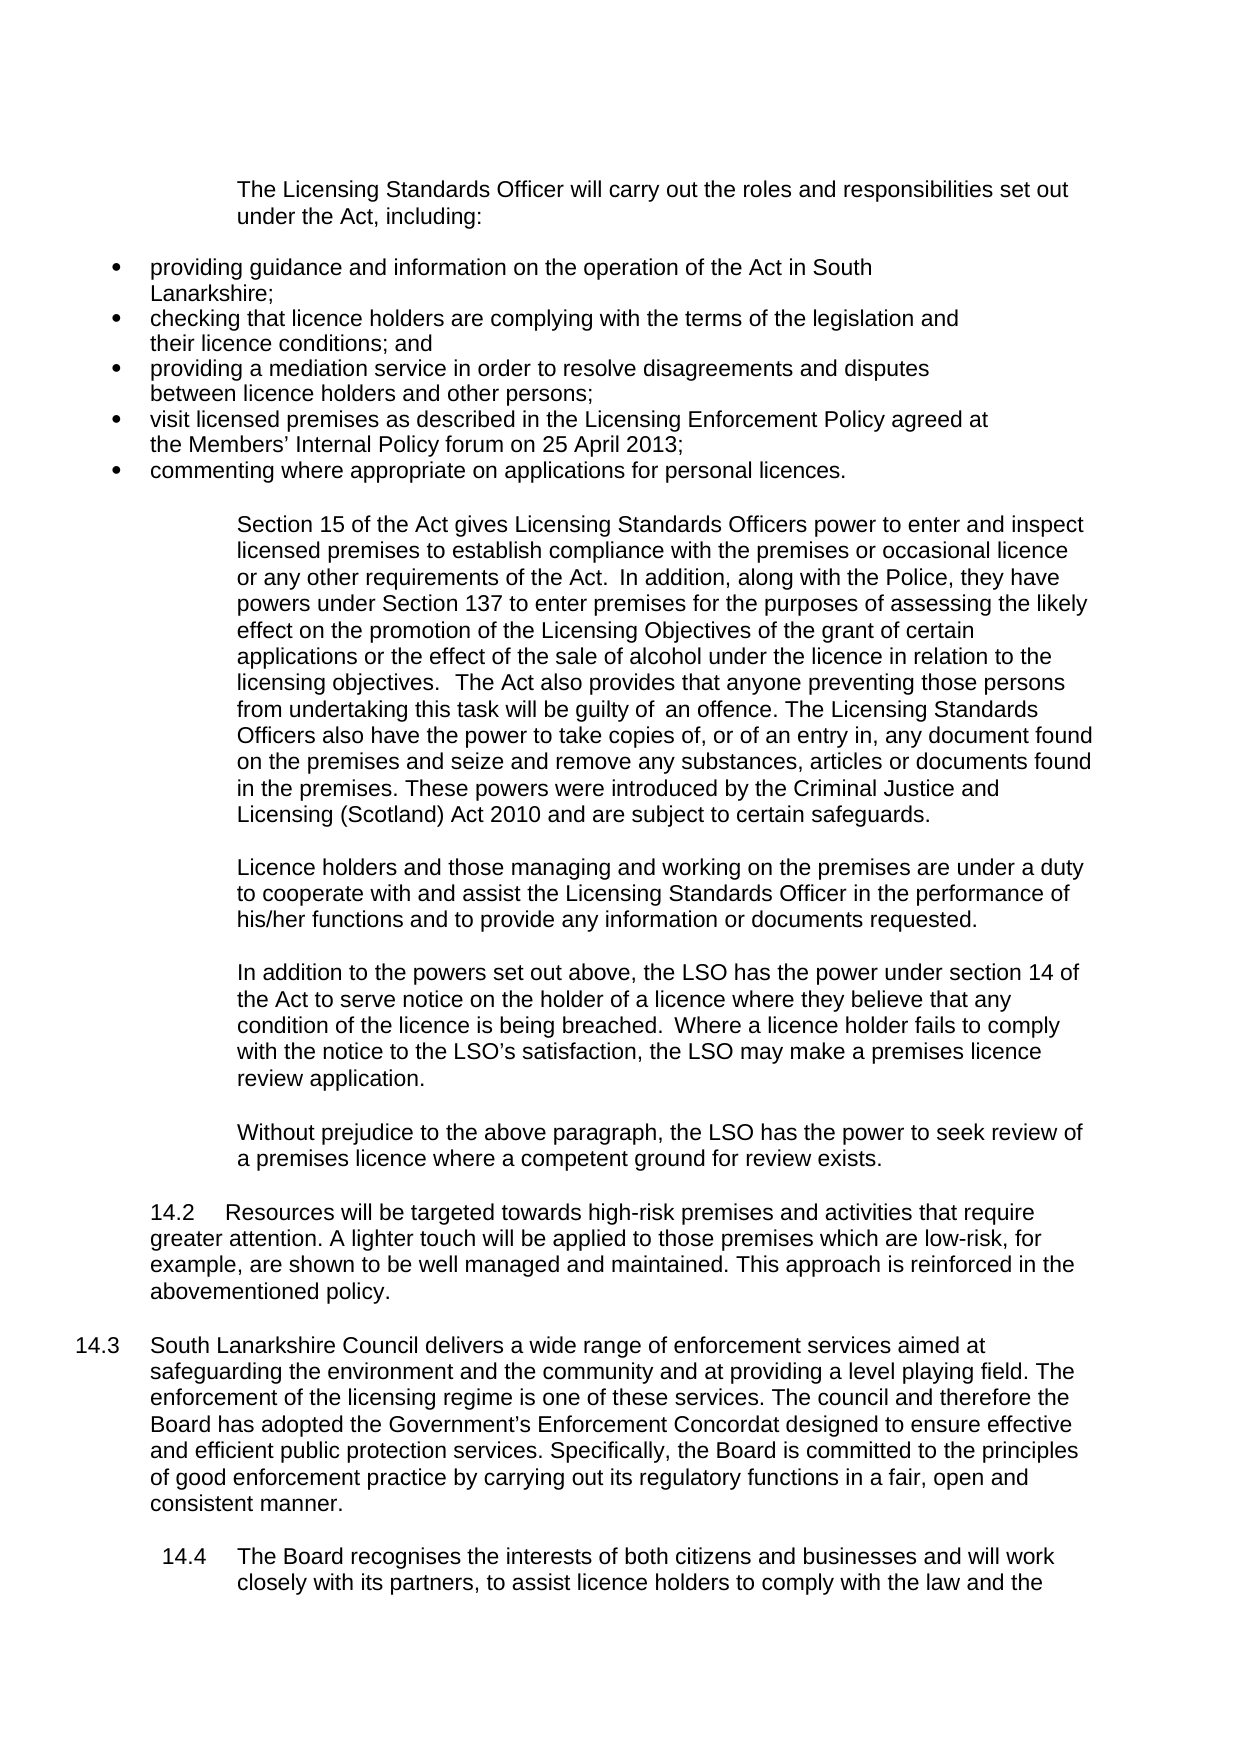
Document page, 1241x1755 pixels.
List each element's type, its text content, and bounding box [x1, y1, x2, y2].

list checking that licence holders are complying with the terms of the legislation and their licence conditions; and [112, 306, 965, 356]
list The Board recognises the interests of both citizens and businesses and will work closely with its partners, to assist licence holders to comply with the law and the [162, 1543, 1080, 1595]
list commenting where appropriate on applications for personal licences. [112, 457, 1091, 484]
text In addition to the powers set out above, the LSO has the power under section 14 of the Act to serve notice on the holder of a licence where they believe that any condition of the licence is being breached. Where a licence holder fails to comply with the notice to the LSO’s satisfaction, the LSO may make a premises licence review application. [237, 959, 1095, 1091]
text The Licensing Standards Officer will carry out the roles and responsibilities set out under the Act, including: [237, 176, 1080, 229]
list providing a mediation service in order to resolve disagreements and disputes between licence holders and other persons; [112, 357, 936, 407]
text Licence holders and those managing and working on the premises are under a duty to cooperate with and assist the Licensing Standards Officer in the performance of his/her functions and to provide any information or documents requested. [237, 854, 1095, 933]
text Section 15 of the Act gives Licensing Standards Officers power to enter and inspect licensed premises to establish compliance with the premises or occasional licence or any other requirements of the Act. In addition, along with the Police, they have powers under Section 137 to enter premises for the purposes of assessing the likely effect on the promotion of the Licensing Objectives of the grant of certain applications or the effect of the sale of alcohol under the licence in relation to the licensing objectives. The Act also provides that anyone preventing those persons from undertaking this task will be guilty of an offence. The Licensing Standards Officers also have the power to take copies of, or of an entry in, any document found on the premises and seize and remove any substances, articles or documents found in the premises. These powers were introduced by the Criminal Justice and Licensing (Scotland) Act 2010 and are subject to certain safeguards. [237, 511, 1095, 827]
list providing guidance and information on the operation of the Act in South Lanarkshire; [112, 256, 879, 306]
text Without prejudice to the above paragraph, the LSO has the power to seek review of a premises licence where a competent ground for review exists. [237, 1118, 1095, 1171]
list Resources will be targeted towards high-risk premises and activities that require greater attention. A lighter touch will be applied to those premises which are low-risk, for example, are shown to be well managed and maintained. This approach is reinforced in the abovementioned policy. [150, 1199, 1095, 1304]
list visit licensed premises as described in the Licensing Enforcement Policy agreed at the Members’ Internal Policy forum on 25 April 2013; [112, 407, 994, 457]
list South Lanarkshire Council delivers a wide range of enforcement services aimed at safeguarding the environment and the community and at providing a level playing field. The enforcement of the licensing regime is one of these services. The council and therefore the Board has adopted the Government’s Enforcement Concordat designed to ensure effective and efficient public protection services. Specifically, the Board is committed to the principles of good enforcement practice by carrying out its regulatory functions in a fair, open and consistent manner. [75, 1332, 1080, 1516]
